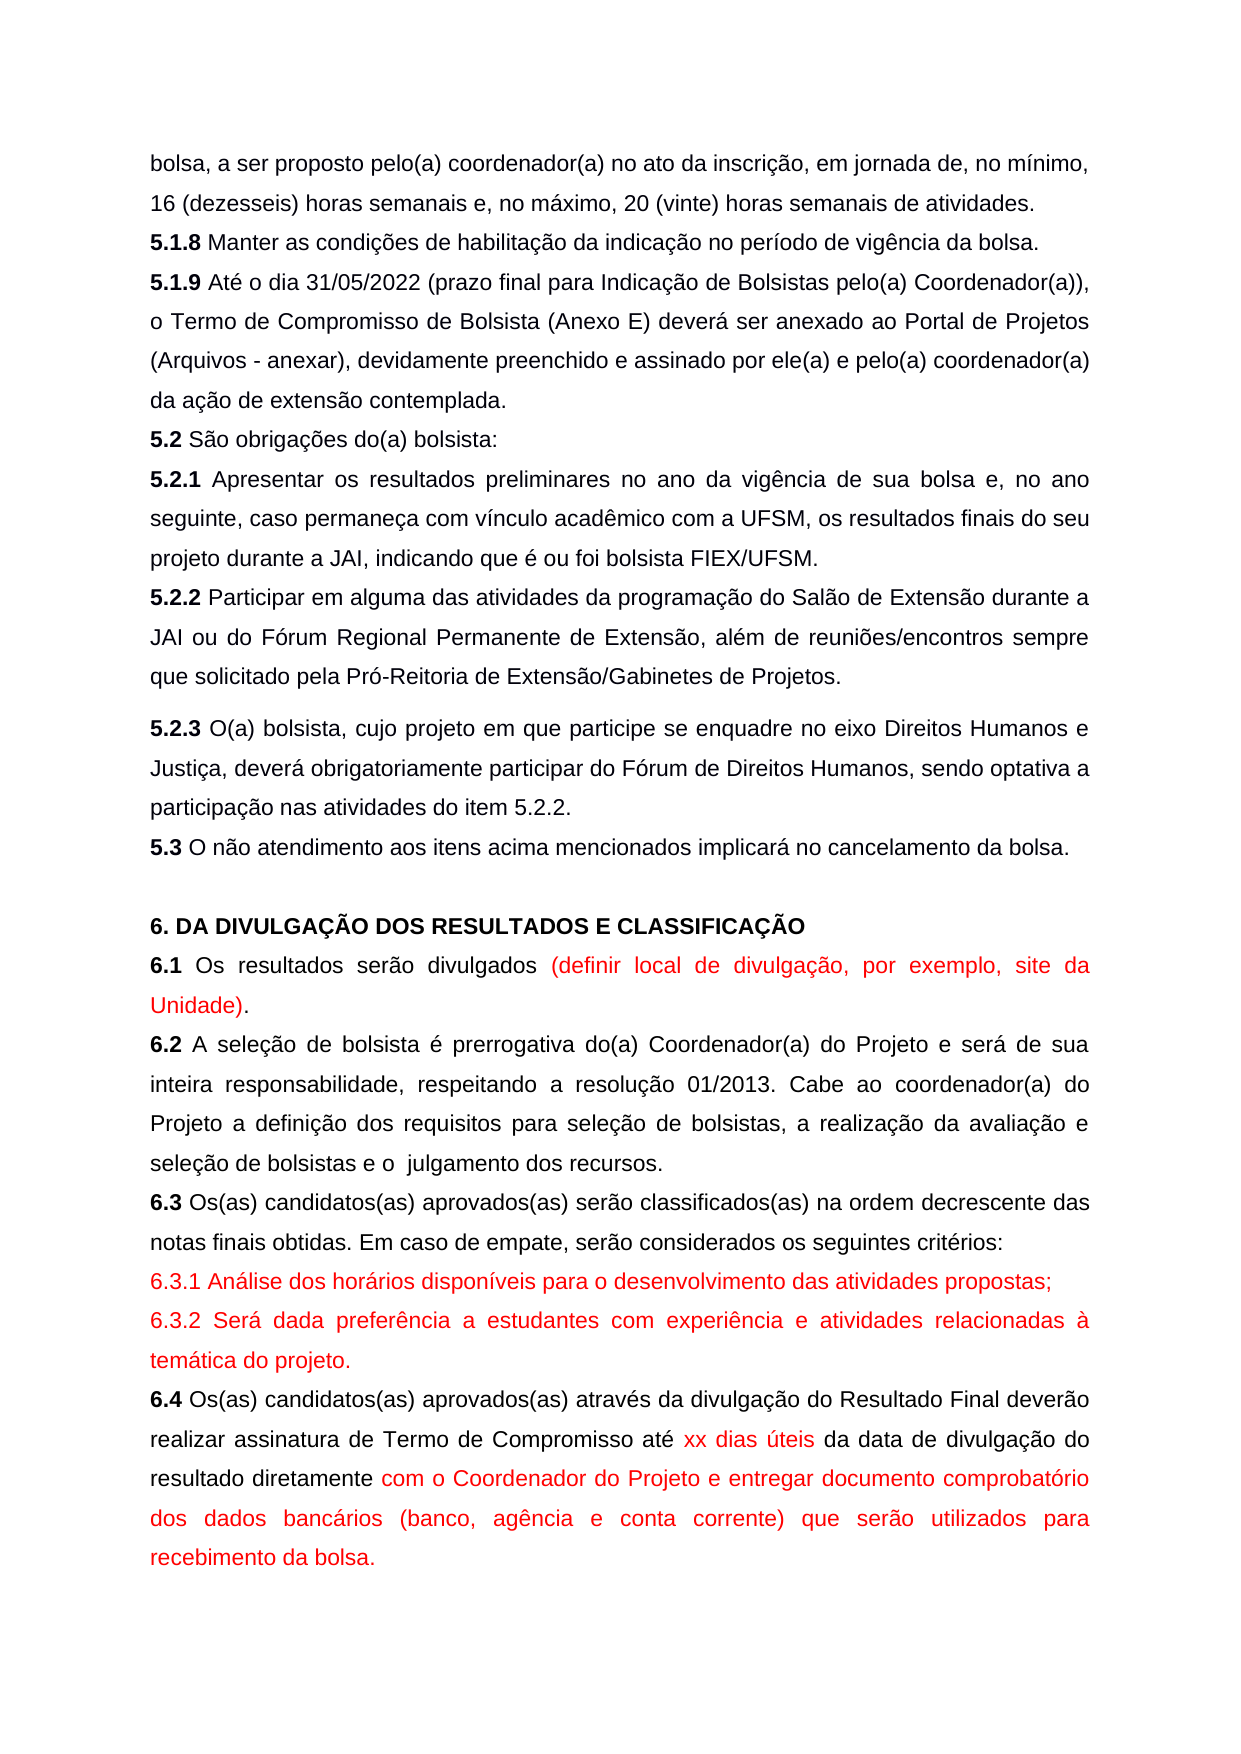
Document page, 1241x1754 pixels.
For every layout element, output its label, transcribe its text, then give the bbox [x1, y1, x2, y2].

text 6.3.1 Análise dos horários disponíveis para o desenvolvimento das atividades propostas; [150, 1268, 1090, 1294]
text bolsa, a ser proposto pelo(a) coordenador(a) no ato da inscrição, em jornada de, no mínimo, 16 (dezesseis) horas semanais e, no máximo, 20 (vinte) horas semanais de atividades. [150, 150, 1090, 216]
text 5.1.9 Até o dia 31/05/2022 (prazo final para Indicação de Bolsistas pelo(a) Coordenador(a)), o Termo de Compromisso de Bolsista (Anexo E) deverá ser anexado ao Portal de Projetos (Arquivos - anexar), devidamente preenchido e assinado por ele(a) e pelo(a) coordenador(a) da ação de extensão contemplada. [150, 268, 1090, 413]
text 6.2 A seleção de bolsista é prerrogativa do(a) Coordenador(a) do Projeto e será de sua inteira responsabilidade, respeitando a resolução 01/2013. Cabe ao coordenador(a) do Projeto a definição dos requisitos para seleção de bolsistas, a realização da avaliação e seleção de bolsistas e o julgamento dos recursos. [150, 1031, 1090, 1176]
text 6. DA DIVULGAÇÃO DOS RESULTADOS E CLASSIFICAÇÃO [150, 913, 1090, 939]
text 5.2 São obrigações do(a) bolsista: [150, 426, 1090, 453]
text 5.2.2 Participar em alguma das atividades da programação do Salão de Extensão durante a JAI ou do Fórum Regional Permanente de Extensão, além de reuniões/encontros sempre que solicitado pela Pró-Reitoria de Extensão/Gabinetes de Projetos. [150, 584, 1090, 689]
text 6.3 Os(as) candidatos(as) aprovados(as) serão classificados(as) na ordem decrescente das notas finais obtidas. Em caso de empate, serão considerados os seguintes critérios: [150, 1189, 1090, 1255]
text 5.2.3 O(a) bolsista, cujo projeto em que participe se enquadre no eixo Direitos Humanos e Justiça, deverá obrigatoriamente participar do Fórum de Direitos Humanos, sendo optativa a participação nas atividades do item 5.2.2. [150, 715, 1090, 821]
text 6.4 Os(as) candidatos(as) aprovados(as) através da divulgação do Resultado Final deverão realizar assinatura de Termo de Compromisso até xx dias úteis da data de divulgação do resultado diretamente com o Coordenador do Projeto e entregar documento comprobatório dos dados bancários (banco, agência e conta corrente) que serão utilizados para recebimento da bolsa. [150, 1386, 1090, 1571]
text 6.3.2 Será dada preferência a estudantes com experiência e atividades relacionadas à temática do projeto. [150, 1307, 1090, 1373]
text 5.3 O não atendimento aos itens acima mencionados implicará no cancelamento da bolsa. [150, 834, 1090, 860]
text 5.2.1 Apresentar os resultados preliminares no ano da vigência de sua bolsa e, no ano seguinte, caso permaneça com vínculo acadêmico com a UFSM, os resultados finais do seu projeto durante a JAI, indicando que é ou foi bolsista FIEX/UFSM. [150, 466, 1090, 571]
text 5.1.8 Manter as condições de habilitação da indicação no período de vigência da bolsa. [150, 229, 1090, 255]
text 6.1 Os resultados serão divulgados (definir local de divulgação, por exemplo, site da Unidade). [150, 952, 1090, 1018]
